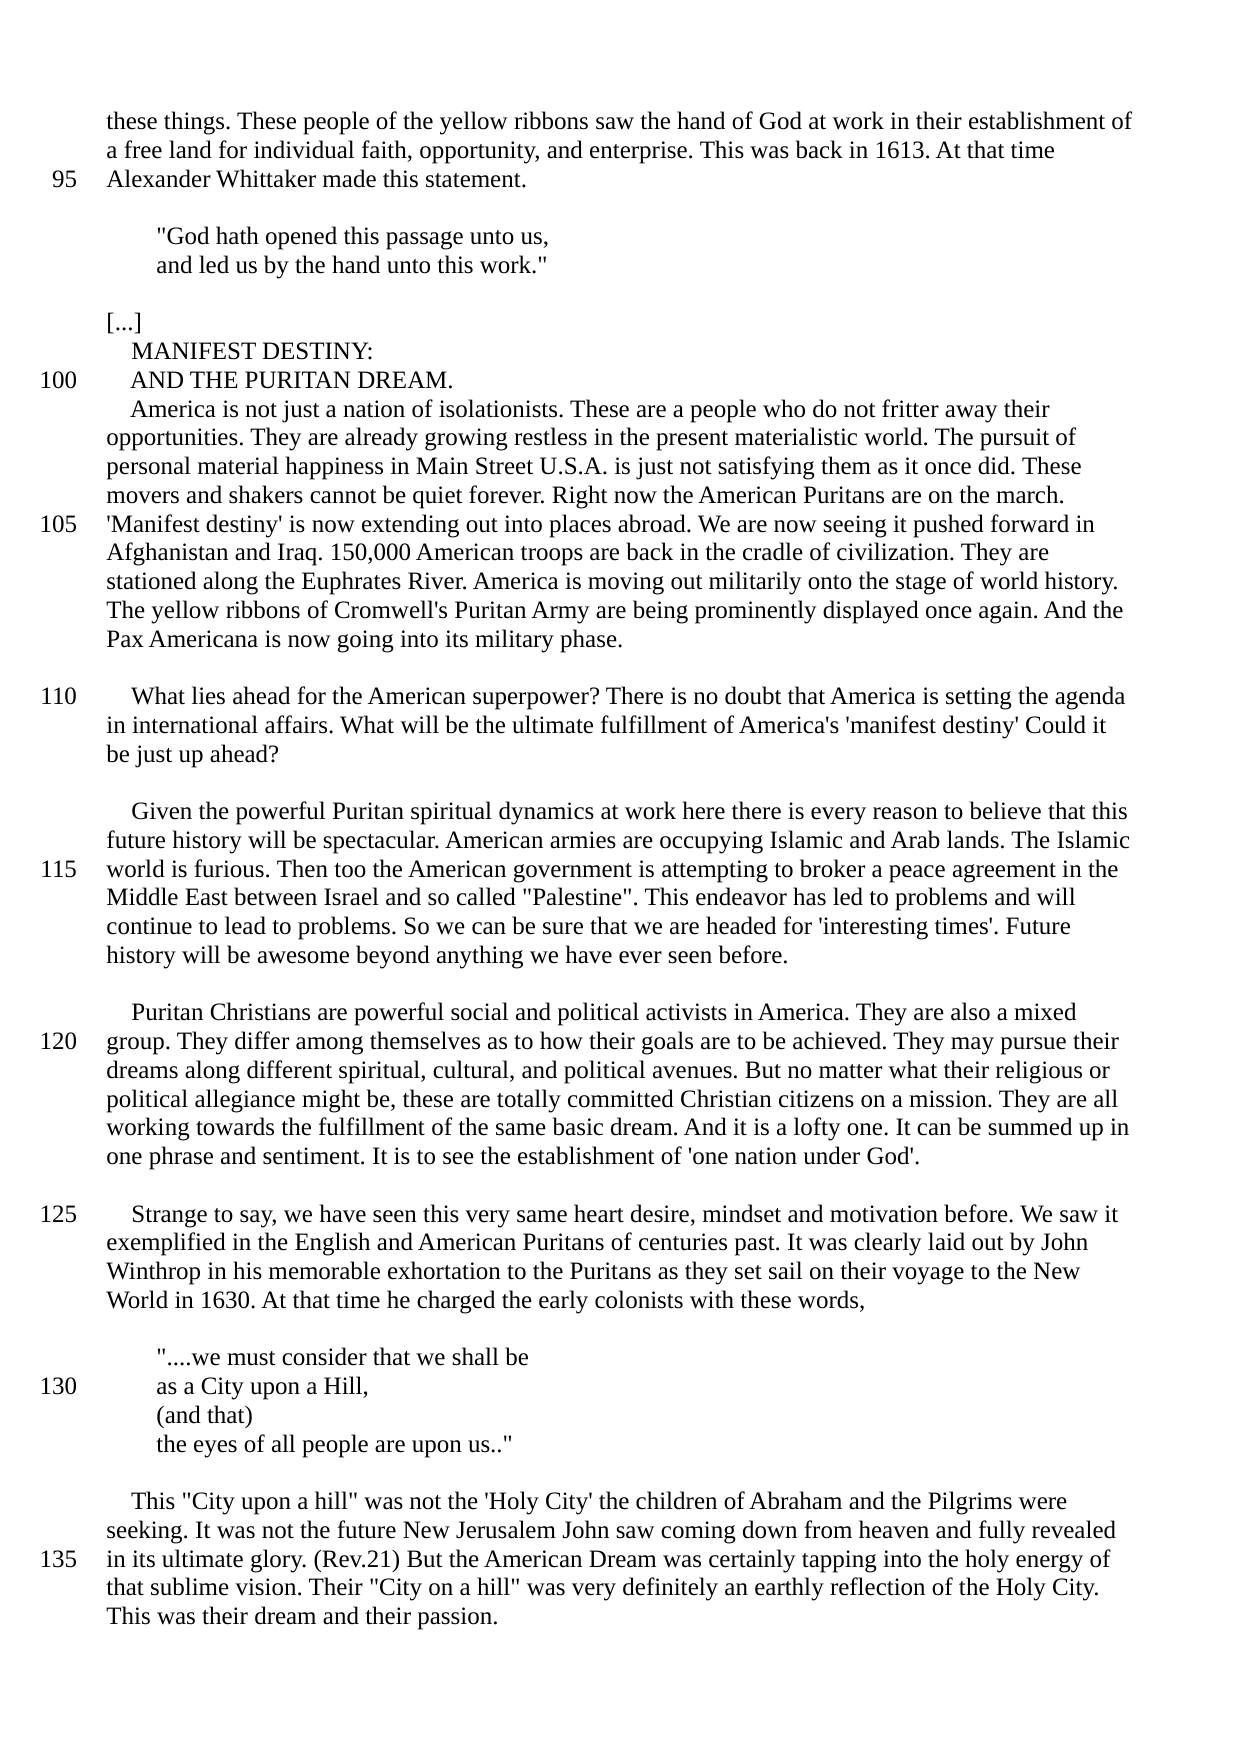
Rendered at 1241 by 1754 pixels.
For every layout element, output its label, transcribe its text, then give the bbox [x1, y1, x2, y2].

text (and that) [106, 1400, 1134, 1429]
text these things. These people of the yellow ribbons saw the hand of God at work in their establishment of a free land for individual faith, opportunity, and enterprise. This was back in 1613. At that time Alexander Whittaker made this statement. [106, 106, 1134, 192]
text "....we must consider that we shall be [106, 1342, 1134, 1371]
text AND THE PURITAN DREAM. [106, 365, 1134, 394]
text the eyes of all people are upon us.." [106, 1429, 1134, 1457]
text Strange to say, we have seen this very same heart desire, mindset and motivation before. We saw it exemplified in the English and American Puritans of centuries past. It was clearly laid out by John Winthrop in his memorable exhortation to the Puritans as they set sail on their voyage to the New World in 1630. At that time he charged the early colonists with these words, [106, 1199, 1134, 1314]
text This "City upon a hill" was not the 'Holy City' the children of Abraham and the Pilgrims were seeking. It was not the future New Jerusalem John saw coming down from heaven and fully revealed in its ultimate glory. (Rev.21) But the American Dream was certainly tapping into the holy energy of that sublime vision. Their "City on a hill" was very definitely an earthly reflection of the Holy City. This was their dream and their passion. [106, 1486, 1134, 1630]
text MANIFEST DESTINY: [106, 336, 1134, 365]
text [...] [106, 307, 1134, 336]
text Puritan Christians are powerful social and political activists in America. They are also a mixed group. They differ among themselves as to how their goals are to be achieved. They may pursue their dreams along different spiritual, cultural, and political avenues. But no matter what their religious or political allegiance might be, these are totally committed Christian citizens on a mission. They are all working towards the fulfillment of the same basic dream. And it is a lofty one. It can be summed up in one phrase and sentiment. It is to see the establishment of 'one nation under God'. [106, 997, 1134, 1170]
text "God hath opened this passage unto us, [106, 221, 1134, 250]
text America is not just a nation of isolationists. These are a people who do not fritter away their opportunities. They are already growing restless in the present materialistic world. The pursuit of personal material happiness in Main Street U.S.A. is just not satisfying them as it once did. These movers and shakers cannot be quiet forever. Right now the American Puritans are on the march. 'Manifest destiny' is now extending out into places abroad. We are now seeing it pushed forward in Afghanistan and Iraq. 150,000 American troops are back in the cradle of civilization. They are stationed along the Euphrates River. America is moving out militarily onto the stage of world history. The yellow ribbons of Cromwell's Puritan Army are being prominently displayed once again. And the Pax Americana is now going into its military phase. [106, 394, 1134, 652]
text Given the powerful Puritan spiritual dynamics at work here there is every reason to believe that this future history will be spectacular. American armies are occupying Islamic and Arab lands. The Islamic world is furious. Then too the American government is attempting to broker a peace agreement in the Middle East between Israel and so called "Palestine". This endeavor has led to problems and will continue to lead to problems. So we can be sure that we are headed for 'interesting times'. Future history will be awesome beyond anything we have ever seen before. [106, 796, 1134, 969]
text What lies ahead for the American superpower? There is no doubt that America is setting the agenda in international affairs. What will be the ultimate fulfillment of America's 'manifest destiny' Could it be just up ahead? [106, 681, 1134, 767]
text as a City upon a Hill, [106, 1371, 1134, 1400]
text and led us by the hand unto this work." [106, 250, 1134, 279]
